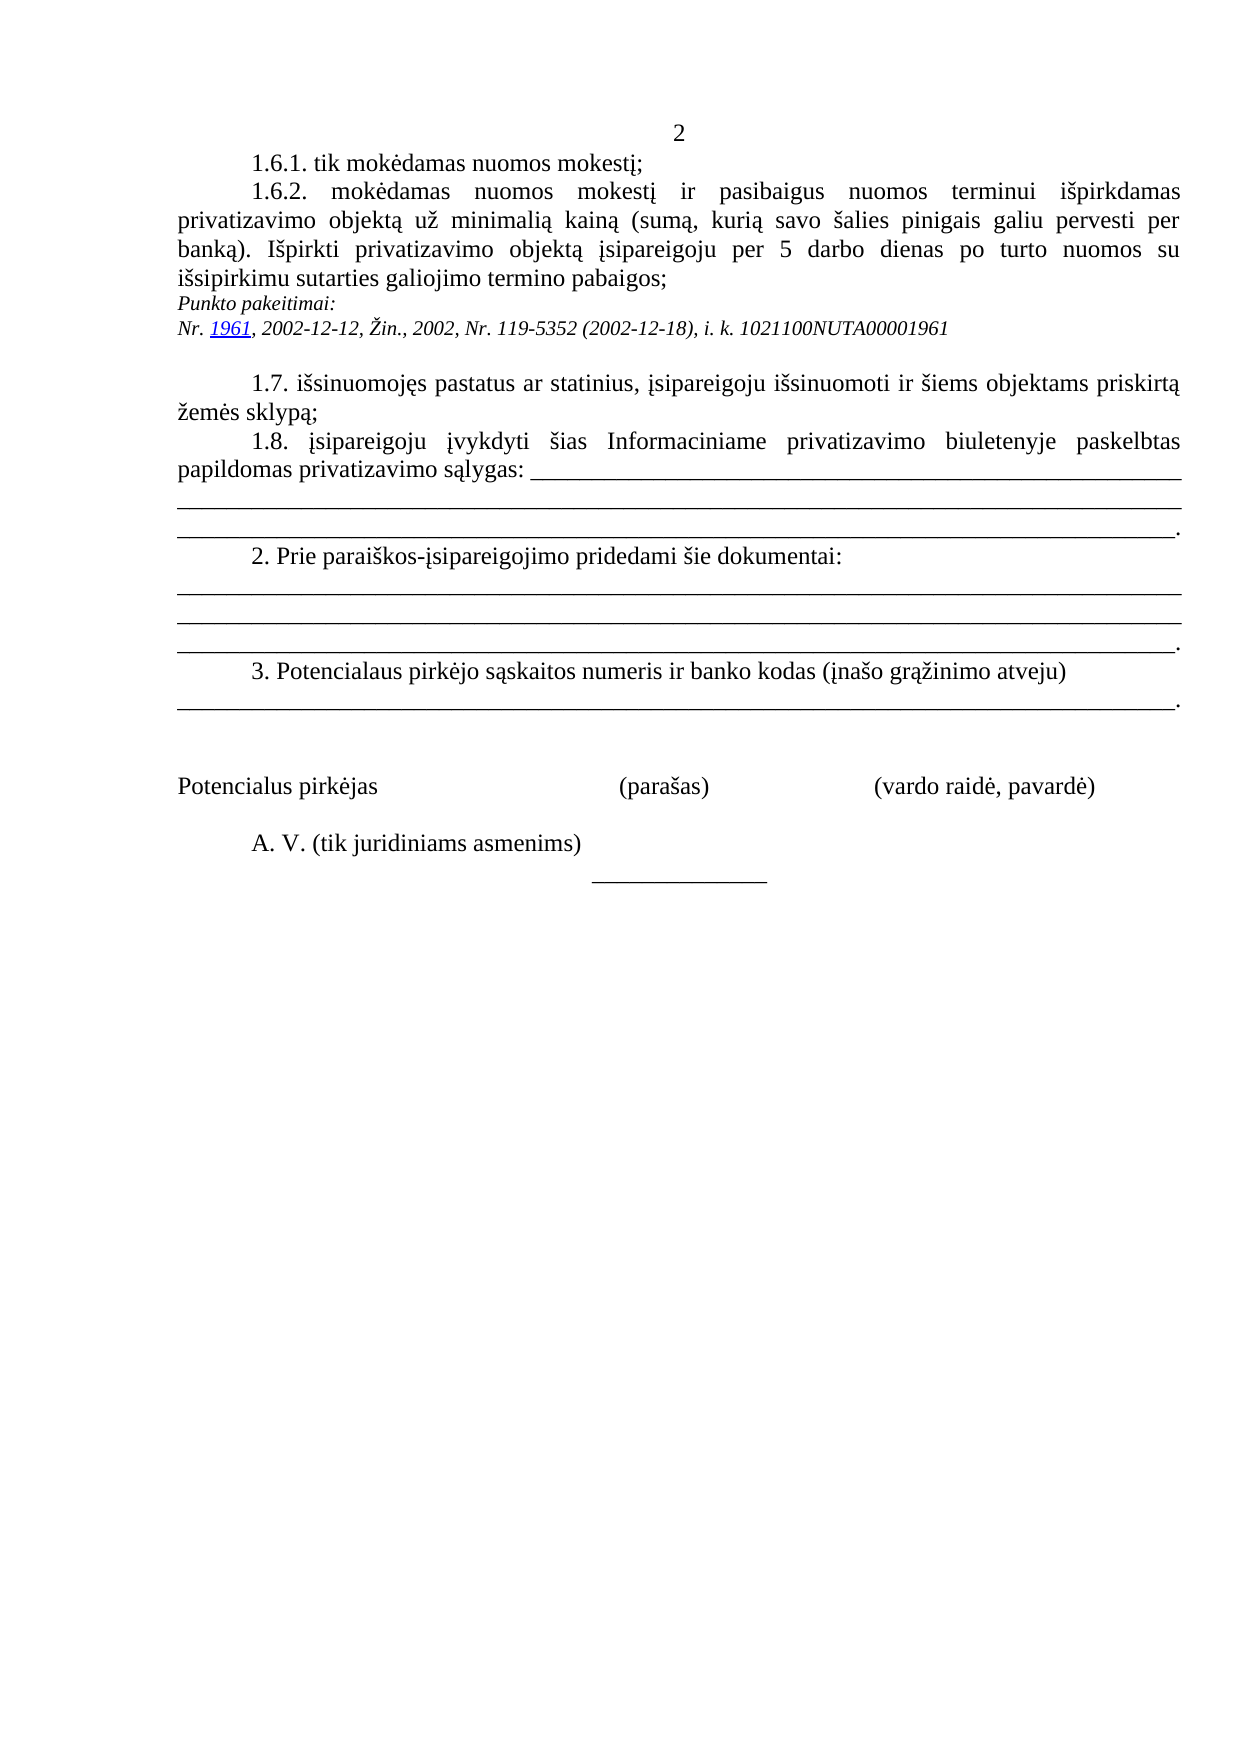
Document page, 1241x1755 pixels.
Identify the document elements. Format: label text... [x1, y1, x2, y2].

text . [177, 627, 1181, 656]
text 3. Potencialaus pirkėjo sąskaitos numeris ir banko kodas (įnašo grąžinimo atveju) [177, 656, 1181, 684]
text Punkto pakeitimai: [177, 291, 1181, 315]
text 1.7. išsinuomojęs pastatus ar statinius, įsipareigoju išsinuomoti ir šiems objektams priskirtą žemės sklypą; [177, 368, 1181, 426]
text 2. Prie paraiškos-įsipareigojimo pridedami šie dokumentai: [177, 541, 1181, 569]
text 1.6.1. tik mokėdamas nuomos mokestį; [177, 148, 1181, 176]
text 1.8. įsipareigoju įvykdyti šias Informaciniame privatizavimo biuletenyje paskelbtas papildomas privatizavimo sąlygas: [177, 426, 1181, 483]
text . [177, 512, 1181, 541]
text 1.6.2. mokėdamas nuomos mokestį ir pasibaigus nuomos terminui išpirkdamas privatizavimo objektą už minimalią kainą (sumą, kurią savo šalies pinigais galiu pervesti per banką). Išpirkti privatizavimo objektą įsipareigoju per 5 darbo dienas po turto nuomos su išsipirkimu sutarties galiojimo termino pabaigos; [177, 176, 1181, 291]
text Nr. 1961, 2002-12-12, Žin., 2002, Nr. 119-5352 (2002-12-18), i. k. 1021100NUTA00001961 [177, 315, 1181, 339]
text . [177, 684, 1181, 713]
text A. V. (tik juridiniams asmenims) [177, 828, 1181, 857]
text ______________ [177, 857, 1181, 886]
text Potencialus pirkėjas (parašas) (vardo raidė, pavardė) [177, 771, 1181, 799]
